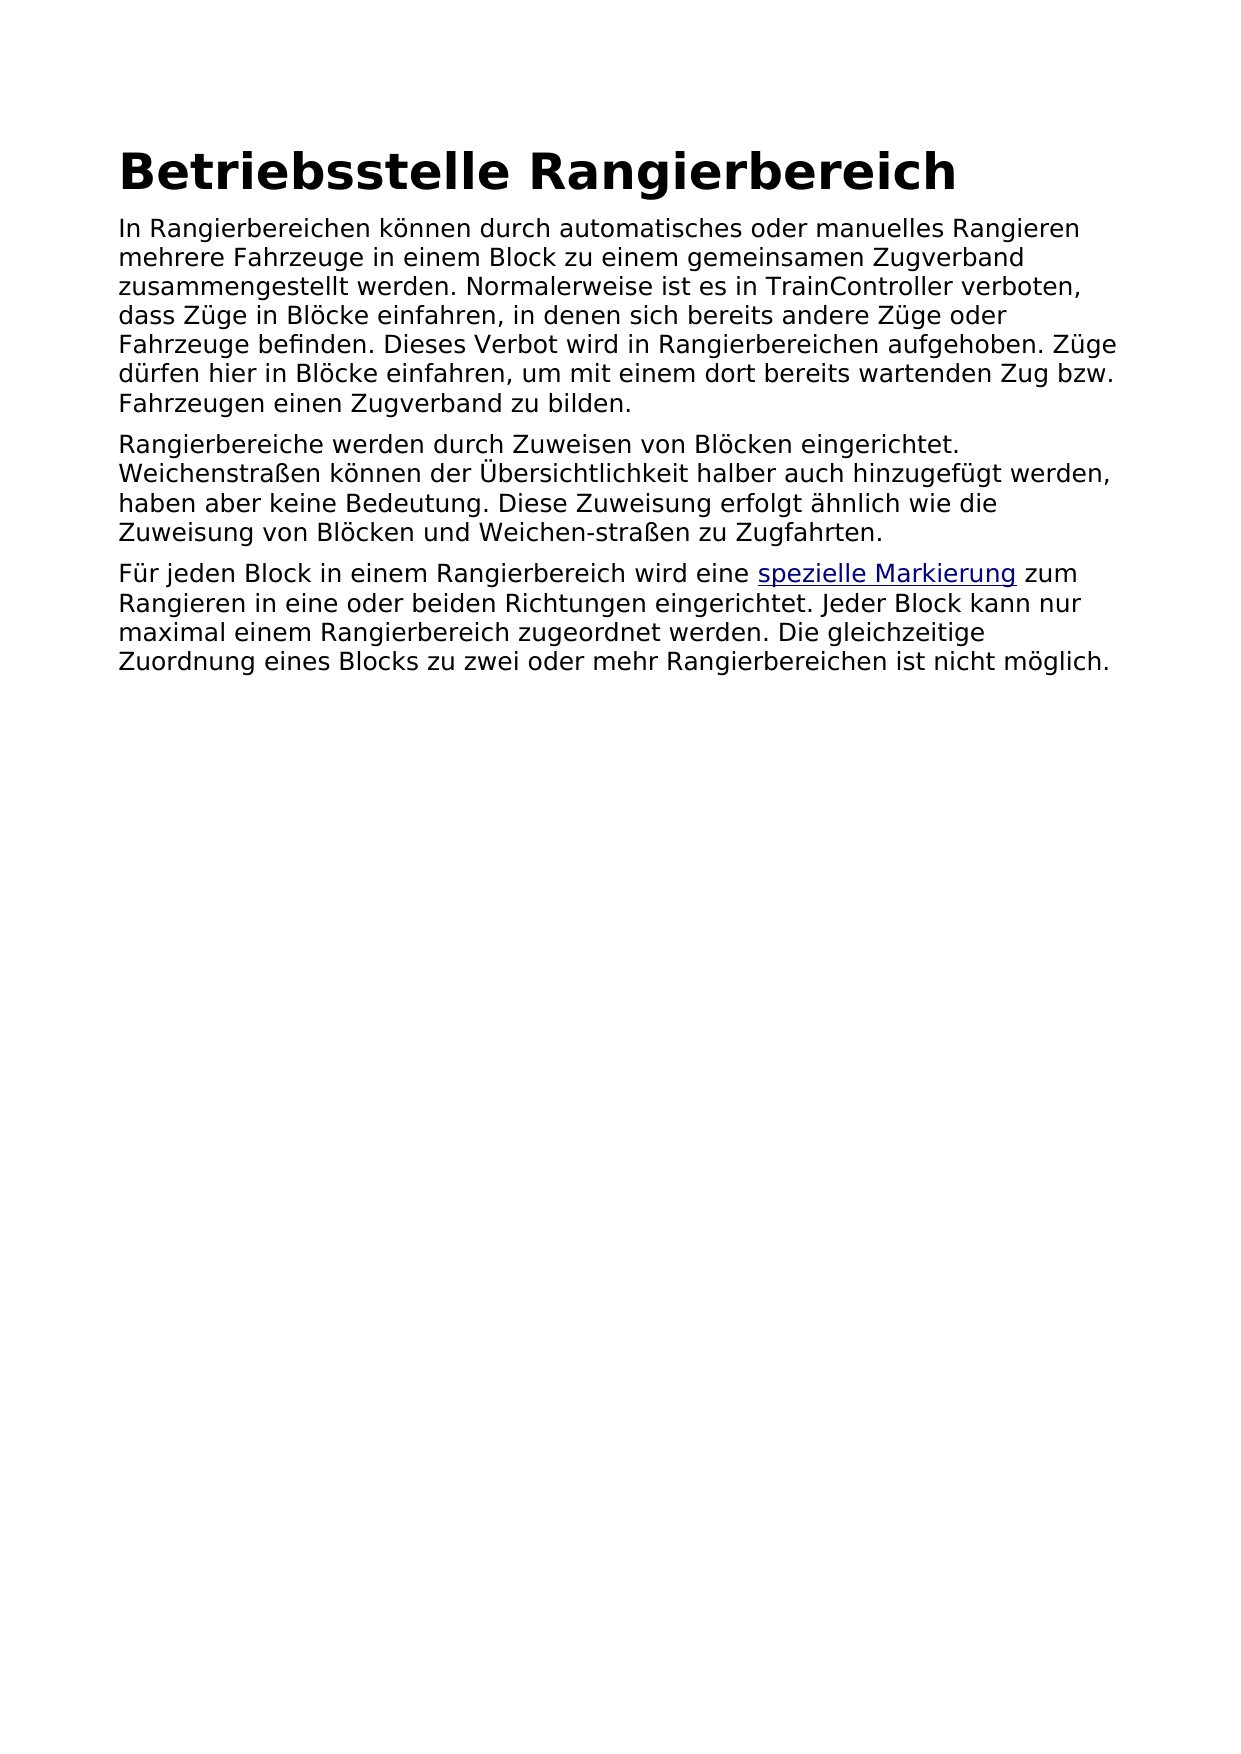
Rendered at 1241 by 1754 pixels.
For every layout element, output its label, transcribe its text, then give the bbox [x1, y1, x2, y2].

subtitle Betriebsstelle Rangierbereich [118, 143, 1122, 201]
text Für jeden Block in einem Rangierbereich wird eine spezielle Markierung zum Rangieren in eine oder beiden Richtungen eingerichtet. Jeder Block kann nur maximal einem Rangierbereich zugeordnet werden. Die gleichzeitige Zuordnung eines Blocks zu zwei oder mehr Rangierbereichen ist nicht möglich. [118, 560, 1122, 676]
text Rangierbereiche werden durch Zuweisen von Blöcken eingerichtet. Weichenstraßen können der Übersichtlichkeit halber auch hinzugefügt werden, haben aber keine Bedeutung. Diese Zuweisung erfolgt ähnlich wie die Zuweisung von Blöcken und Weichen-straßen zu Zugfahrten. [118, 431, 1122, 547]
text In Rangierbereichen können durch automatisches oder manuelles Rangieren mehrere Fahrzeuge in einem Block zu einem gemeinsamen Zugverband zusammengestellt werden. Normalerweise ist es in TrainController verboten, dass Züge in Blöcke einfahren, in denen sich bereits andere Züge oder Fahrzeuge befinden. Dieses Verbot wird in Rangierbereichen aufgehoben. Züge dürfen hier in Blöcke einfahren, um mit einem dort bereits wartenden Zug bzw. Fahrzeugen einen Zugverband zu bilden. [118, 214, 1122, 418]
